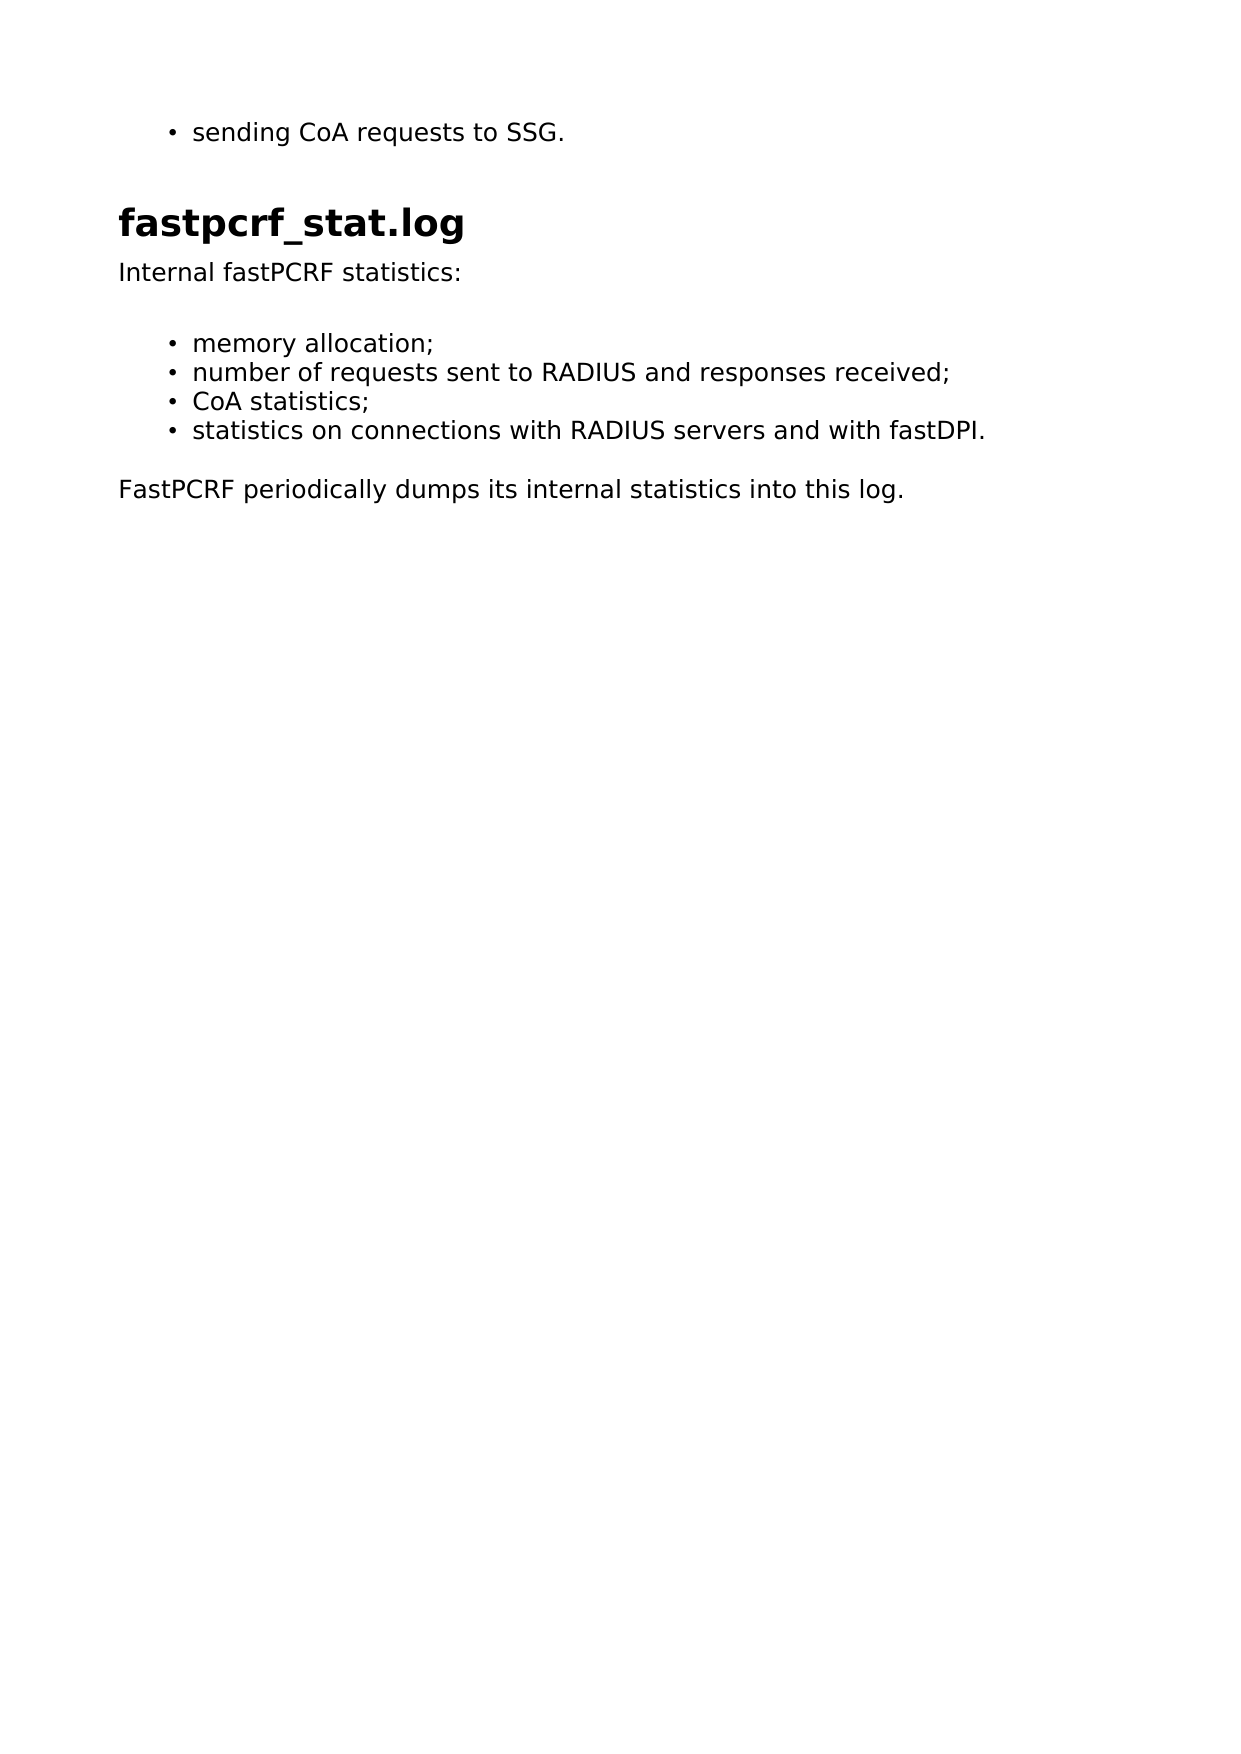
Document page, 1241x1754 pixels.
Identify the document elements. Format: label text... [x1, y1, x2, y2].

list number of requests sent to RADIUS and responses received; [177, 358, 1122, 387]
subtitle fastpcrf_stat.log [118, 202, 1122, 245]
text Internal fastPCRF statistics: [118, 258, 1122, 287]
list CoA statistics; [177, 387, 1122, 417]
list sending CoA requests to SSG. [177, 118, 1122, 147]
list statistics on connections with RADIUS servers and with fastDPI. [177, 417, 1122, 446]
list memory allocation; [177, 329, 1122, 358]
text FastPCRF periodically dumps its internal statistics into this log. [118, 475, 1122, 504]
